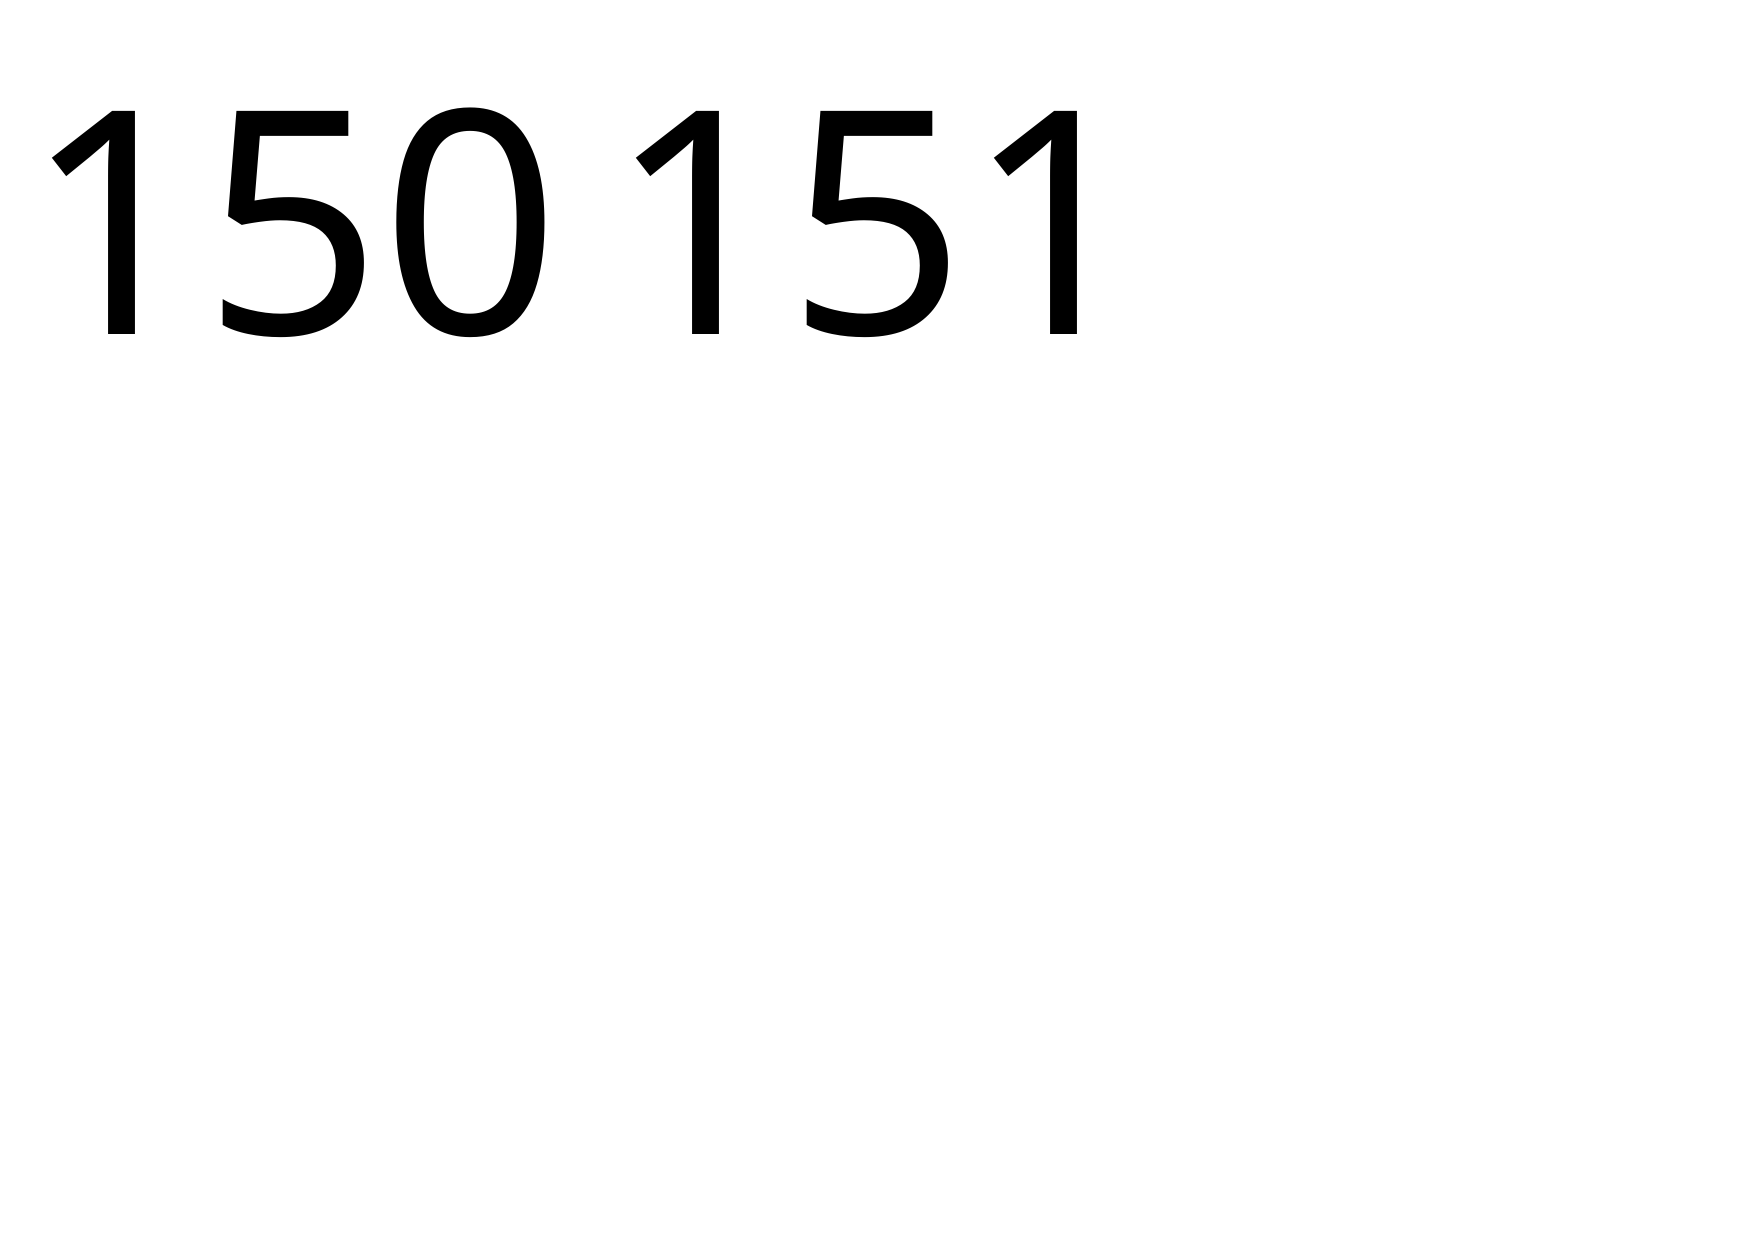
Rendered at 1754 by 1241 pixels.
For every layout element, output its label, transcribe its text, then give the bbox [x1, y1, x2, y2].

text 151 [584, 0, 1169, 426]
text 150 [0, 0, 584, 426]
